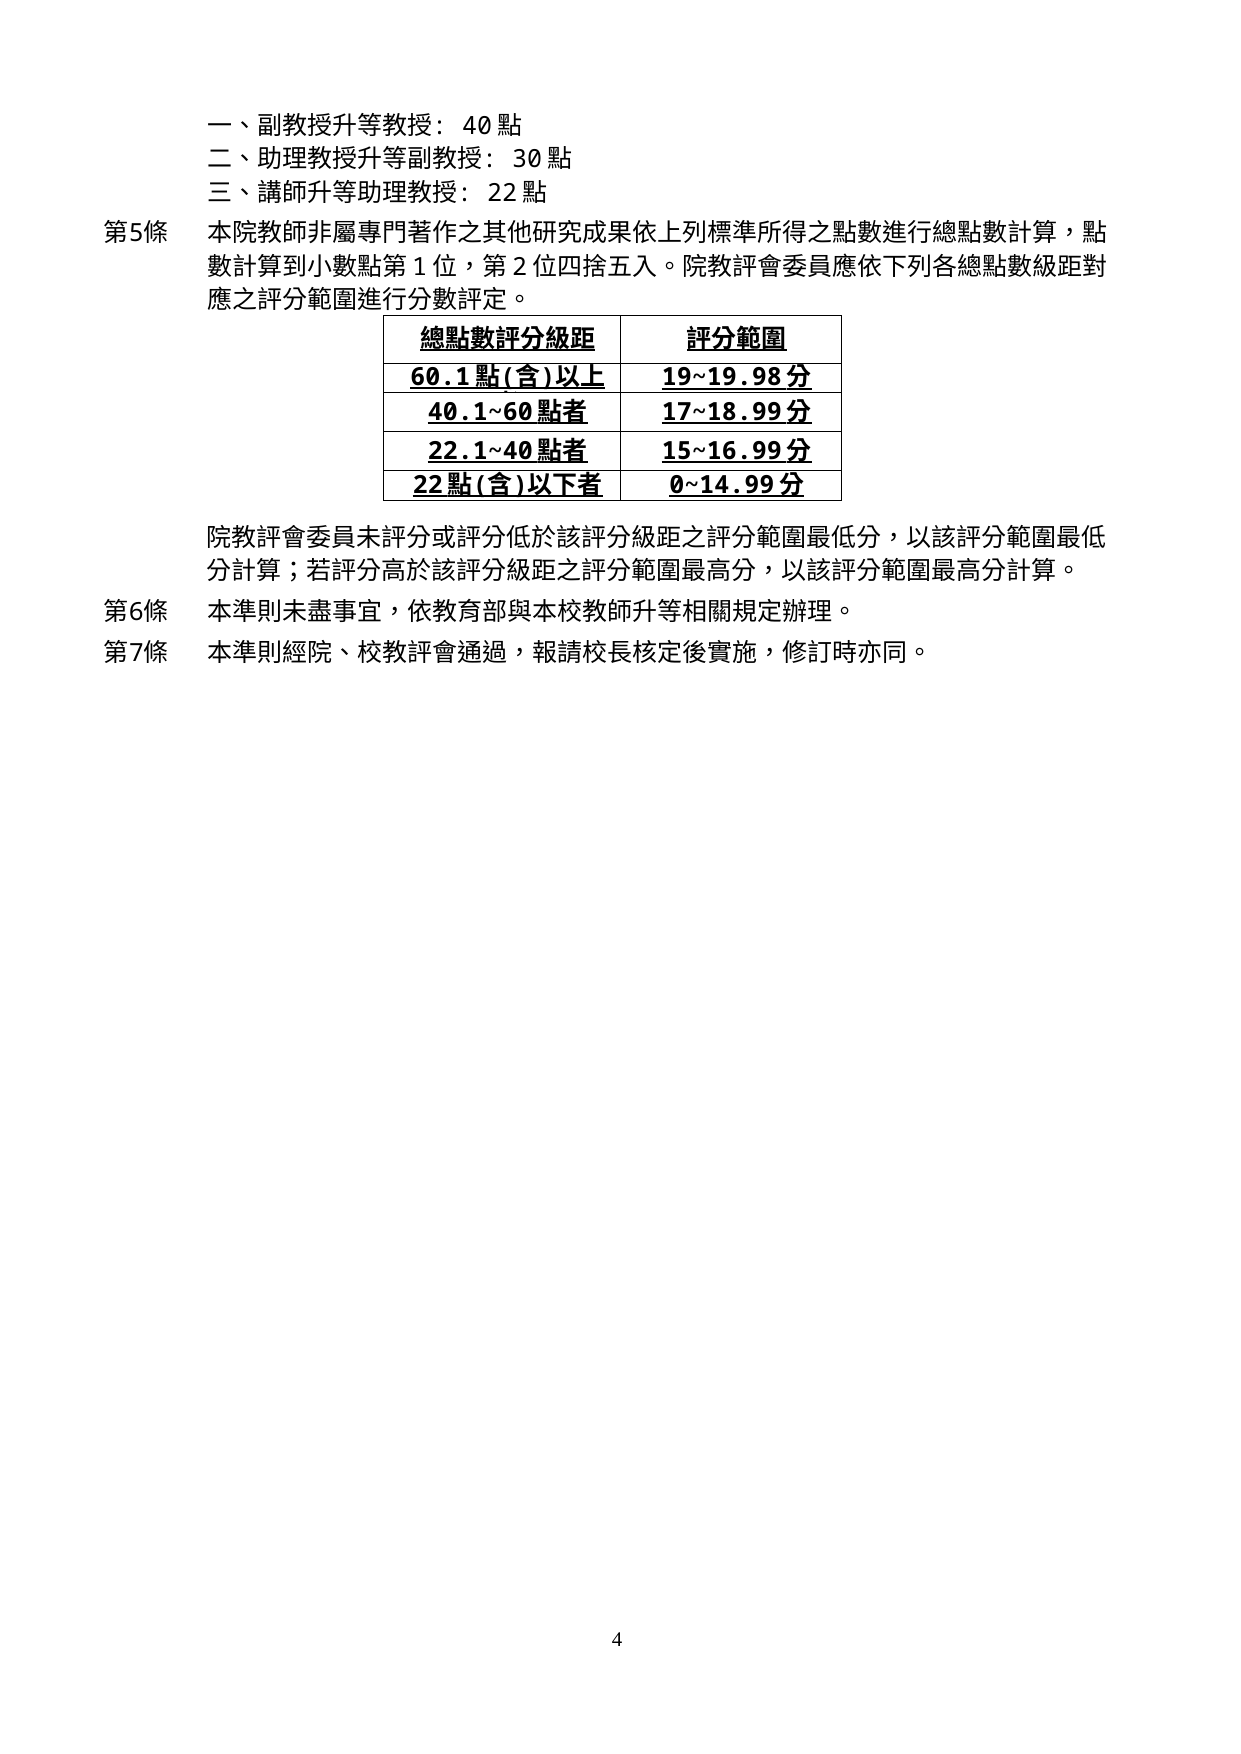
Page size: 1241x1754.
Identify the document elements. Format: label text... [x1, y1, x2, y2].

list 本準則未盡事宜，依教育部與本校教師升等相關規定辦理。 [103, 593, 1122, 627]
table_cell 15~16.99分 [621, 432, 841, 470]
table_cell 0~14.99分 [621, 471, 841, 499]
table_cell 17~18.99分 [621, 393, 841, 431]
table_cell 40.1~60點者 [384, 393, 620, 431]
table_cell 22點(含)以下者 [384, 471, 620, 499]
table_cell 60.1點(含)以上者 [384, 364, 620, 392]
text 一、副教授升等教授: 40點 [207, 108, 1122, 141]
table_cell 19~19.98分 [621, 364, 841, 392]
table_header 評分範圍 [621, 316, 841, 362]
list 本準則經院、校教評會通過，報請校長核定後實施，修訂時亦同。 [103, 634, 1122, 668]
list 本院教師非屬專門著作之其他研究成果依上列標準所得之點數進行總點數計算，點數計算到小數點第1位，第2位四捨五入。院教評會委員應依下列各總點數級距對應之評分範圍進行分數評定。 [103, 215, 1122, 315]
text 二、助理教授升等副教授: 30點 [207, 141, 1122, 174]
table_header 總點數評分級距 [384, 316, 620, 362]
text 三、講師升等助理教授: 22點 [207, 174, 1122, 208]
table_cell 22.1~40點者 [384, 432, 620, 470]
text 院教評會委員未評分或評分低於該評分級距之評分範圍最低分，以該評分範圍最低分計算；若評分高於該評分級距之評分範圍最高分，以該評分範圍最高分計算。 [206, 519, 1122, 586]
